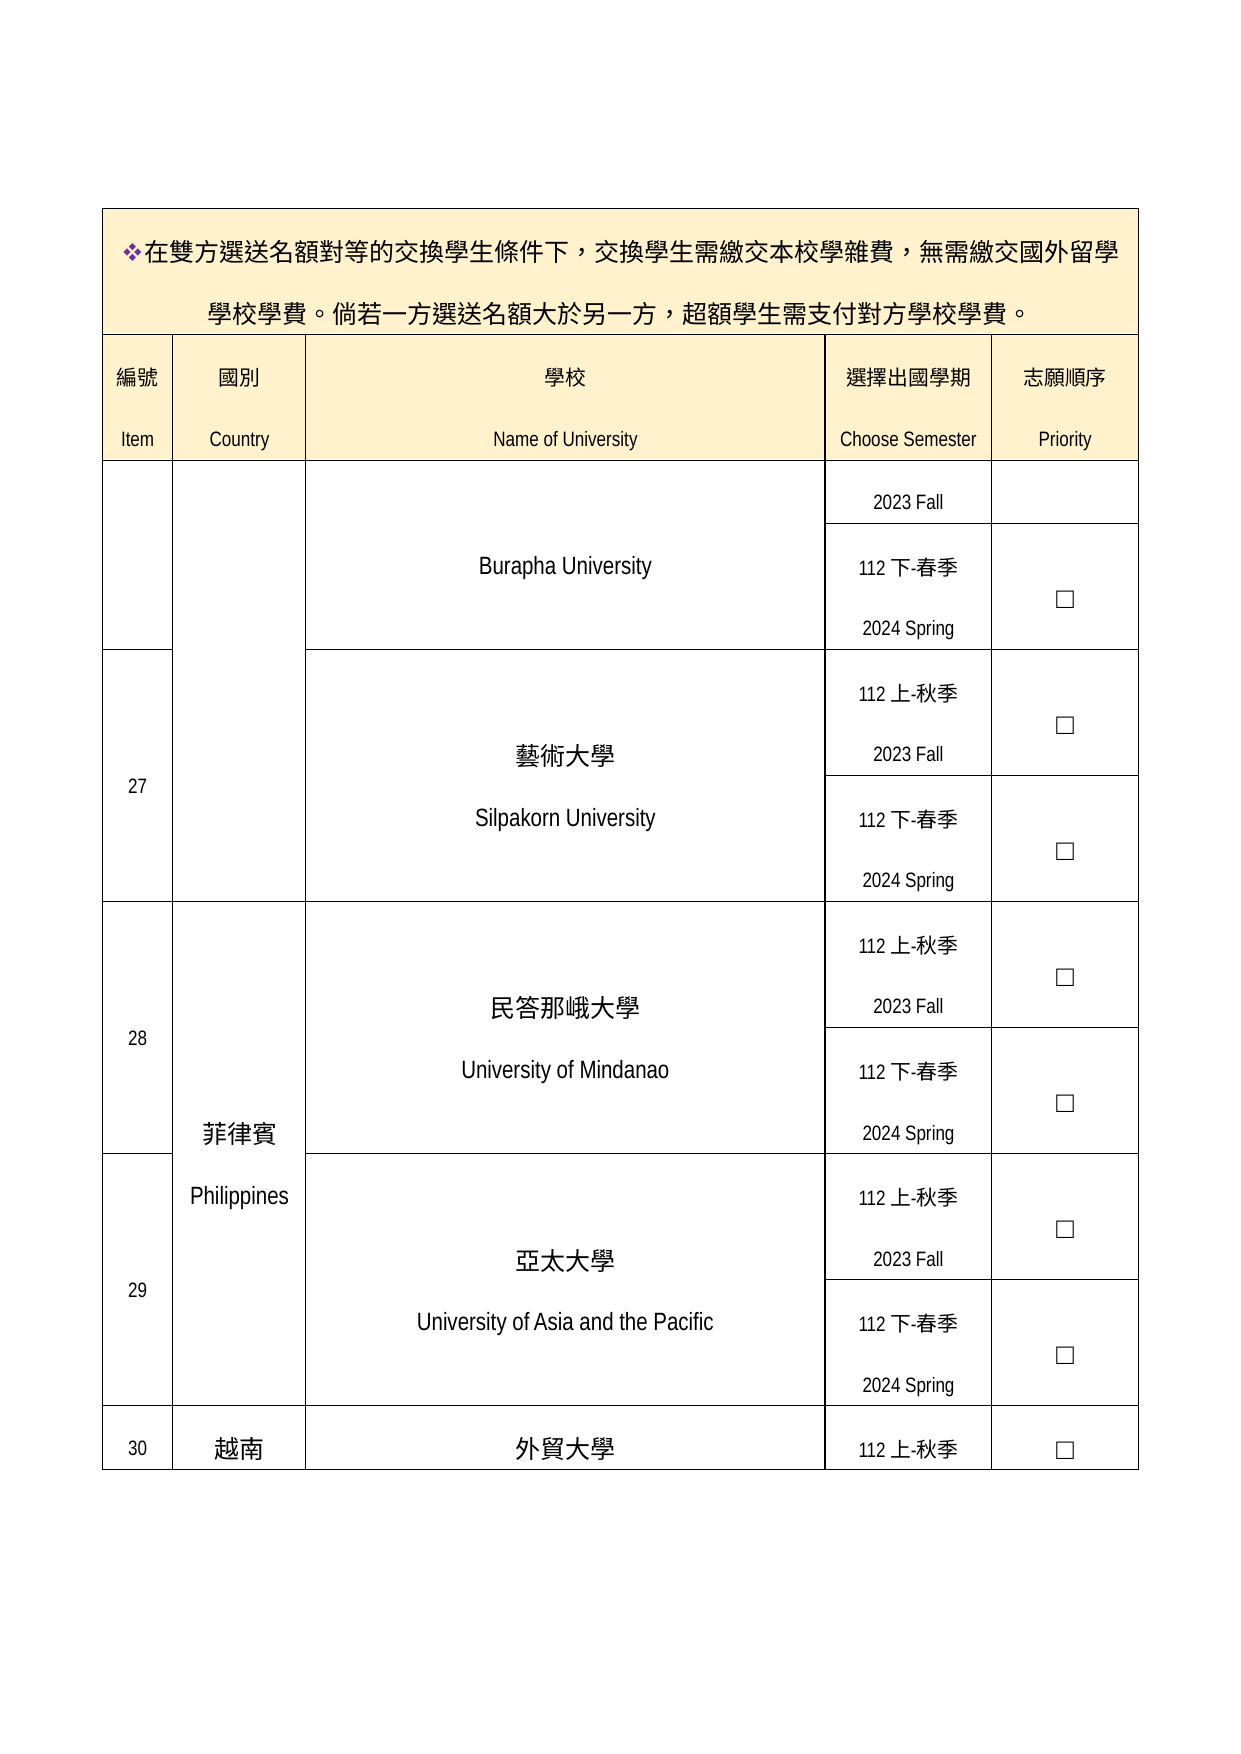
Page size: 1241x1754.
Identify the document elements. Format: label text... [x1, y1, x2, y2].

table_cell 30 [103, 1406, 172, 1469]
table_cell 越南 [173, 1406, 305, 1469]
table_cell 112上-秋季 2023 Fall [826, 902, 991, 1027]
table_cell 菲律賓 Philippines [173, 902, 305, 1405]
table_cell 國別 Country [173, 335, 305, 459]
table_cell 學校 Name of University [306, 335, 824, 459]
table_cell 藝術大學 Silpakorn University [306, 650, 824, 901]
table_cell 28 [103, 902, 172, 1153]
table_cell 外貿大學 [306, 1406, 824, 1469]
table_cell 112上-秋季 [826, 1406, 991, 1469]
table_cell 29 [103, 1154, 172, 1405]
table_cell 112下-春季 2024 Spring [826, 1028, 991, 1153]
table_cell 112下-春季 2024 Spring [826, 776, 991, 901]
table_cell □ [992, 1280, 1138, 1405]
table_cell 2023 Fall [826, 461, 991, 523]
table_cell □ [992, 650, 1138, 775]
table_cell □ [992, 1028, 1138, 1153]
table_cell 志願順序 Priority [992, 335, 1138, 459]
table_cell 民答那峨大學 University of Mindanao [306, 902, 824, 1153]
table_cell 選擇出國學期 Choose Semester [826, 335, 991, 459]
table_cell 112下-春季 2024 Spring [826, 524, 991, 649]
table_cell □ [992, 1406, 1138, 1469]
table_cell 112上-秋季 2023 Fall [826, 1154, 991, 1279]
table_cell 亞太大學 University of Asia and the Pacific [306, 1154, 824, 1405]
table_cell □ [992, 776, 1138, 901]
table_cell [103, 461, 172, 649]
table_cell □ [992, 1154, 1138, 1279]
table_cell □ [992, 902, 1138, 1027]
table_cell □ [992, 524, 1138, 649]
table_cell 112上-秋季 2023 Fall [826, 650, 991, 775]
table_cell 112下-春季 2024 Spring [826, 1280, 991, 1405]
table_cell [992, 461, 1138, 523]
table_header 在雙方選送名額對等的交換學生條件下，交換學生需繳交本校學雜費，無需繳交國外留學學校學費。倘若一方選送名額大於另一方，超額學生需支付對方學校學費。 [103, 209, 1138, 333]
table_cell Burapha University [306, 461, 824, 649]
table_cell [173, 461, 305, 901]
table_cell 27 [103, 650, 172, 901]
table_cell 編號 Item [103, 335, 172, 459]
